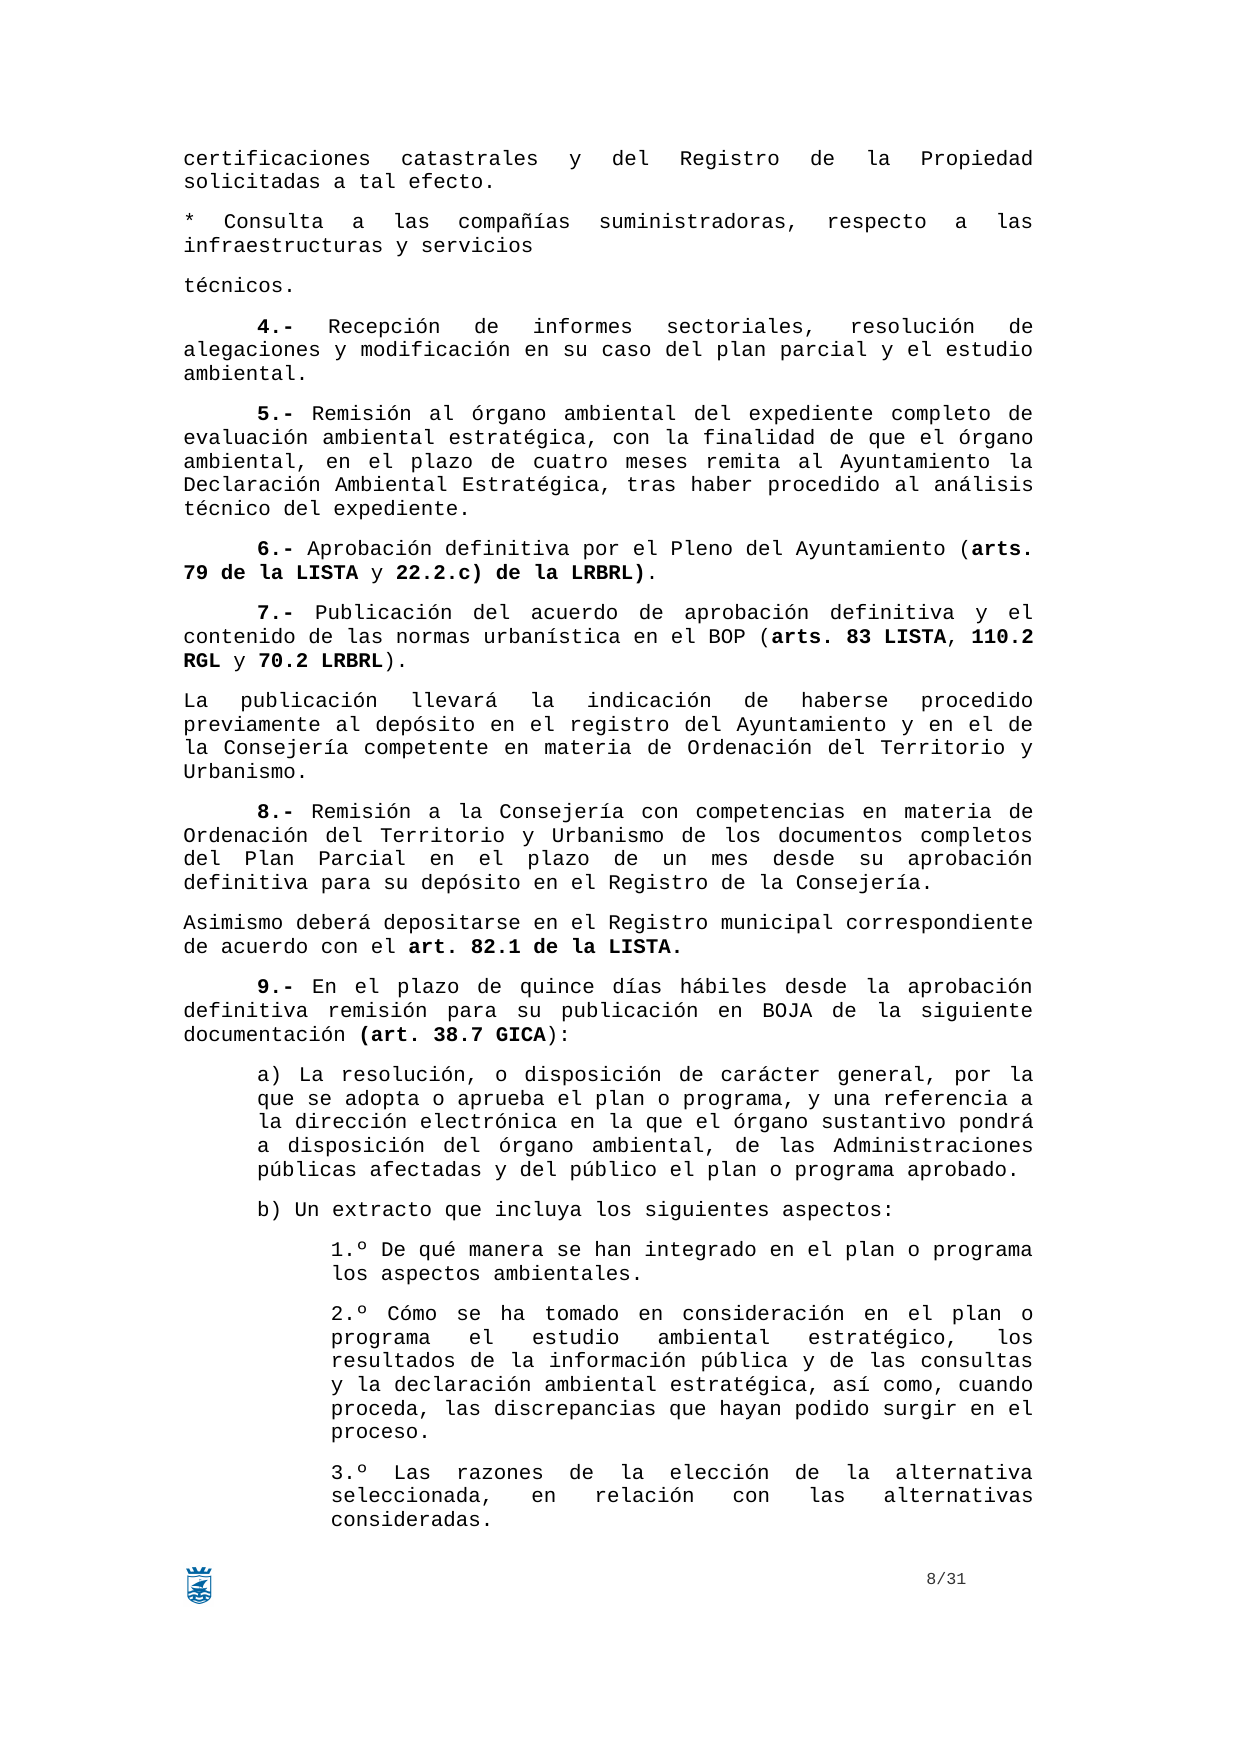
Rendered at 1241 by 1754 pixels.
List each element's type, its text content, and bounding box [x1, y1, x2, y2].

text 1.º De qué manera se han integrado en el plan o programa los aspectos ambientales. [331, 1239, 1033, 1286]
text certificaciones catastrales y del Registro de la Propiedad solicitadas a tal efecto. [183, 148, 1033, 195]
text 8.- Remisión a la Consejería con competencias en materia de Ordenación del Territorio y Urbanismo de los documentos completos del Plan Parcial en el plazo de un mes desde su aprobación definitiva para su depósito en el Registro de la Consejería. [183, 801, 1033, 896]
text La publicación llevará la indicación de haberse procedido previamente al depósito en el registro del Ayuntamiento y en el de la Consejería competente en materia de Ordenación del Territorio y Urbanismo. [183, 690, 1033, 784]
text 6.- Aprobación definitiva por el Pleno del Ayuntamiento (arts. 79 de la LISTA y 22.2.c) de la LRBRL). [183, 538, 1033, 586]
text Asimismo deberá depositarse en el Registro municipal correspondiente de acuerdo con el art. 82.1 de la LISTA. [183, 912, 1033, 960]
text técnicos. [183, 276, 1033, 299]
text 5.- Remisión al órgano ambiental del expediente completo de evaluación ambiental estratégica, con la finalidad de que el órgano ambiental, en el plazo de cuatro meses remita al Ayuntamiento la Declaración Ambiental Estratégica, tras haber procedido al análisis técnico del expediente. [183, 403, 1033, 522]
text 4.- Recepción de informes sectoriales, resolución de alegaciones y modificación en su caso del plan parcial y el estudio ambiental. [183, 316, 1033, 387]
text * Consulta a las compañías suministradoras, respecto a las infraestructuras y servicios [183, 212, 1033, 259]
text 9.- En el plazo de quince días hábiles desde la aprobación definitiva remisión para su publicación en BOJA de la siguiente documentación (art. 38.7 GICA): [183, 976, 1033, 1047]
text b) Un extracto que incluya los siguientes aspectos: [257, 1199, 1033, 1222]
picture [183, 1562, 214, 1607]
text 3.º Las razones de la elección de la alternativa seleccionada, en relación con las alternativas consideradas. [331, 1462, 1033, 1533]
text 2.º Cómo se ha tomado en consideración en el plan o programa el estudio ambiental estratégico, los resultados de la información pública y de las consultas y la declaración ambiental estratégica, así como, cuando proceda, las discrepancias que hayan podido surgir en el proceso. [331, 1303, 1033, 1445]
text a) La resolución, o disposición de carácter general, por la que se adopta o aprueba el plan o programa, y una referencia a la dirección electrónica en la que el órgano sustantivo pondrá a disposición del órgano ambiental, de las Administraciones públicas afectadas y del público el plan o programa aprobado. [257, 1064, 1033, 1182]
text 7.- Publicación del acuerdo de aprobación definitiva y el contenido de las normas urbanística en el BOP (arts. 83 LISTA, 110.2 RGL y 70.2 LRBRL). [183, 602, 1033, 673]
